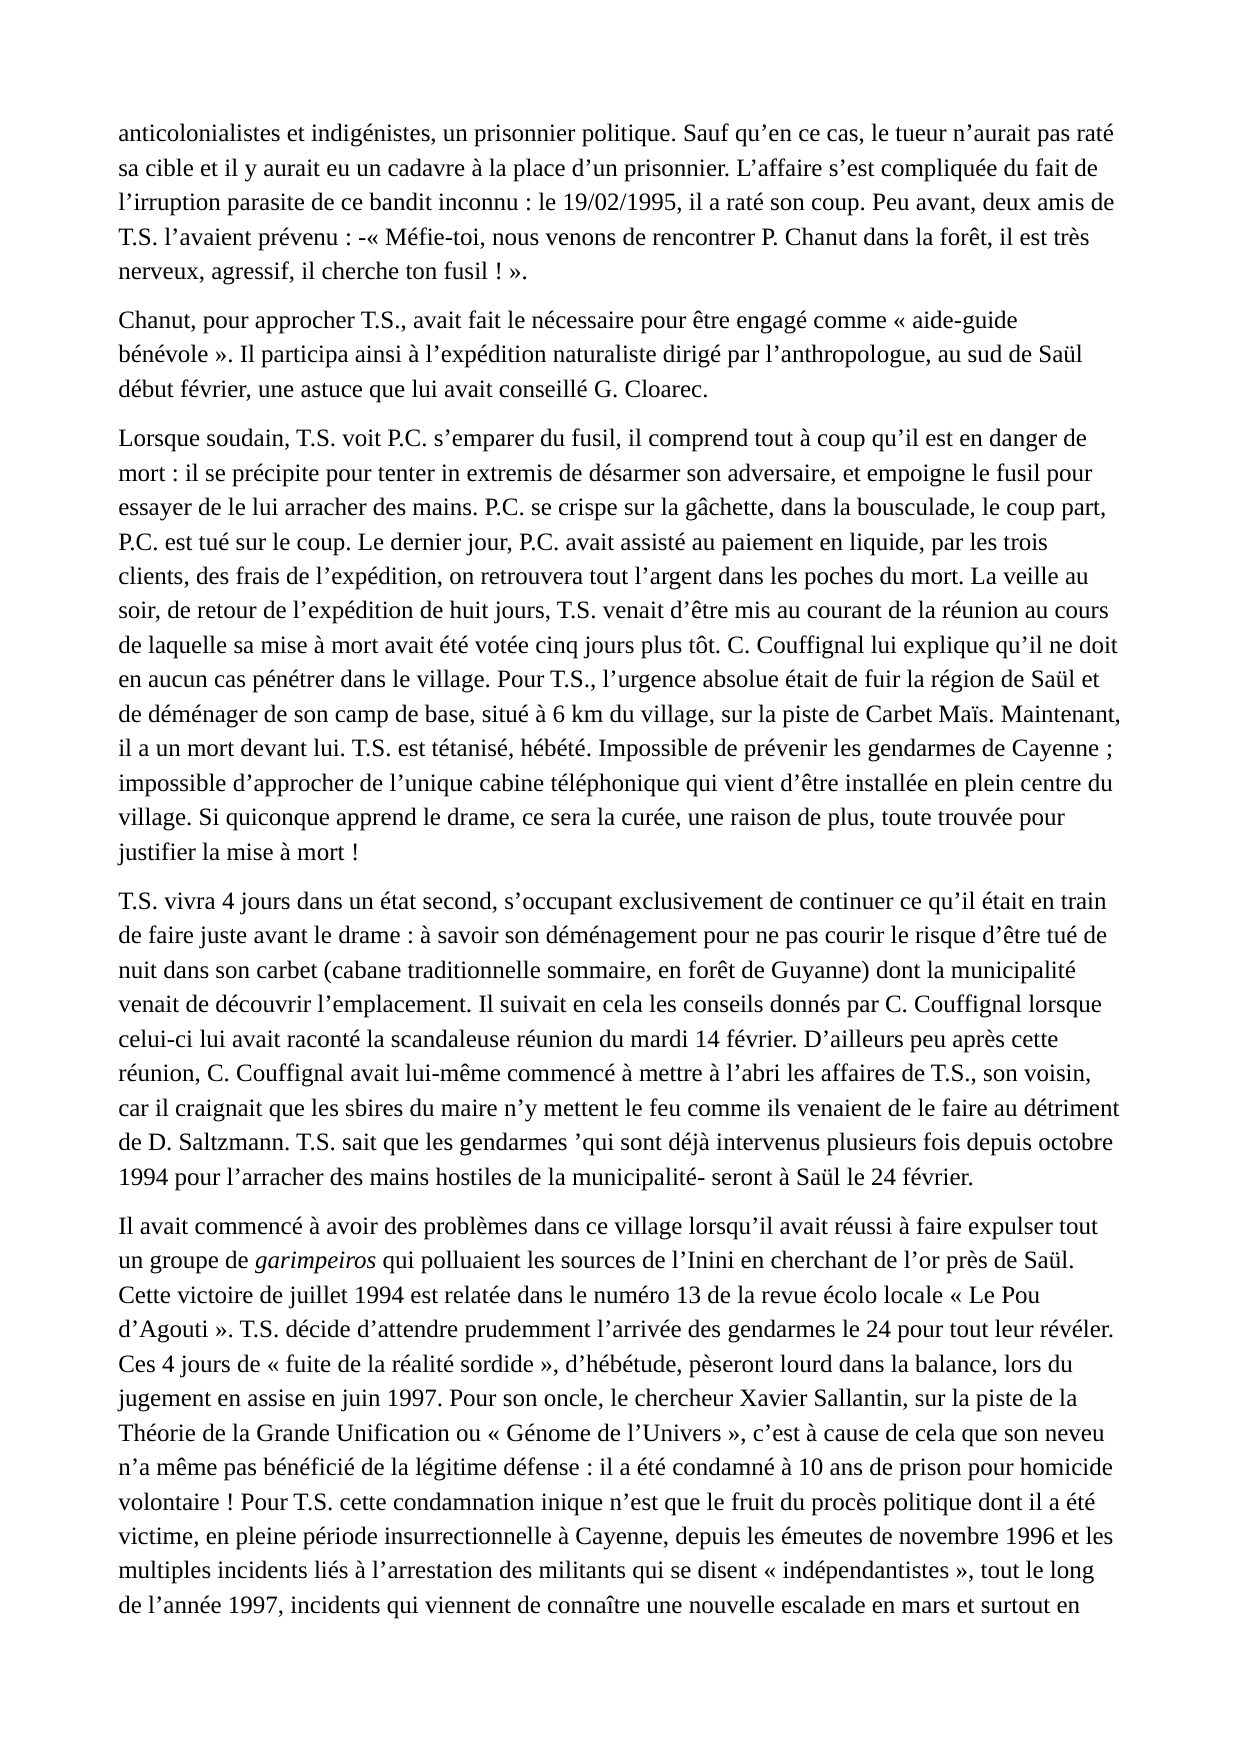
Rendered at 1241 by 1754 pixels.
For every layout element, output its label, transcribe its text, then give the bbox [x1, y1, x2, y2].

text Lorsque soudain, T.S. voit P.C. s’emparer du fusil, il comprend tout à coup qu’il est en danger de mort : il se précipite pour tenter in extremis de désarmer son adversaire, et empoigne le fusil pour essayer de le lui arracher des mains. P.C. se crispe sur la gâchette, dans la bousculade, le coup part, P.C. est tué sur le coup. Le dernier jour, P.C. avait assisté au paiement en liquide, par les trois clients, des frais de l’expédition, on retrouvera tout l’argent dans les poches du mort. La veille au soir, de retour de l’expédition de huit jours, T.S. venait d’être mis au courant de la réunion au cours de laquelle sa mise à mort avait été votée cinq jours plus tôt. C. Couffignal lui explique qu’il ne doit en aucun cas pénétrer dans le village. Pour T.S., l’urgence absolue était de fuir la région de Saül et de déménager de son camp de base, situé à 6 km du village, sur la piste de Carbet Maïs. Maintenant, il a un mort devant lui. T.S. est tétanisé, hébété. Impossible de prévenir les gendarmes de Cayenne ; impossible d’approcher de l’unique cabine téléphonique qui vient d’être installée en plein centre du village. Si quiconque apprend le drame, ce sera la curée, une raison de plus, toute trouvée pour justifier la mise à mort ! [118, 423, 1122, 866]
text Il avait commencé à avoir des problèmes dans ce village lorsqu’il avait réussi à faire expulser tout un groupe de garimpeiros qui polluaient les sources de l’Inini en cherchant de l’or près de Saül. Cette victoire de juillet 1994 est relatée dans le numéro 13 de la revue écolo locale « Le Pou d’Agouti ». T.S. décide d’attendre prudemment l’arrivée des gendarmes le 24 pour tout leur révéler. Ces 4 jours de « fuite de la réalité sordide », d’hébétude, pèseront lourd dans la balance, lors du jugement en assise en juin 1997. Pour son oncle, le chercheur Xavier Sallantin, sur la piste de la Théorie de la Grande Unification ou « Génome de l’Univers », c’est à cause de cela que son neveu n’a même pas bénéficié de la légitime défense : il a été condamné à 10 ans de prison pour homicide volontaire ! Pour T.S. cette condamnation inique n’est que le fruit du procès politique dont il a été victime, en pleine période insurrectionnelle à Cayenne, depuis les émeutes de novembre 1996 et les multiples incidents liés à l’arrestation des militants qui se disent « indépendantistes », tout le long de l’année 1997, incidents qui viennent de connaître une nouvelle escalade en mars et surtout en [118, 1211, 1122, 1619]
text anticolonialistes et indigénistes, un prisonnier politique. Sauf qu’en ce cas, le tueur n’aurait pas raté sa cible et il y aurait eu un cadavre à la place d’un prisonnier. L’affaire s’est compliquée du fait de l’irruption parasite de ce bandit inconnu : le 19/02/1995, il a raté son coup. Peu avant, deux amis de T.S. l’avaient prévenu : -« Méfie-toi, nous venons de rencontrer P. Chanut dans la forêt, il est très nerveux, agressif, il cherche ton fusil ! ». [118, 118, 1122, 285]
text Chanut, pour approcher T.S., avait fait le nécessaire pour être engagé comme « aide-guide bénévole ». Il participa ainsi à l’expédition naturaliste dirigé par l’anthropologue, au sud de Saül début février, une astuce que lui avait conseillé G. Cloarec. [118, 305, 1122, 403]
text T.S. vivra 4 jours dans un état second, s’occupant exclusivement de continuer ce qu’il était en train de faire juste avant le drame : à savoir son déménagement pour ne pas courir le risque d’être tué de nuit dans son carbet (cabane traditionnelle sommaire, en forêt de Guyanne) dont la municipalité venait de découvrir l’emplacement. Il suivait en cela les conseils donnés par C. Couffignal lorsque celui-ci lui avait raconté la scandaleuse réunion du mardi 14 février. D’ailleurs peu après cette réunion, C. Couffignal avait lui-même commencé à mettre à l’abri les affaires de T.S., son voisin, car il craignait que les sbires du maire n’y mettent le feu comme ils venaient de le faire au détriment de D. Saltzmann. T.S. sait que les gendarmes ’qui sont déjà intervenus plusieurs fois depuis octobre 1994 pour l’arracher des mains hostiles de la municipalité- seront à Saül le 24 février. [118, 886, 1122, 1191]
